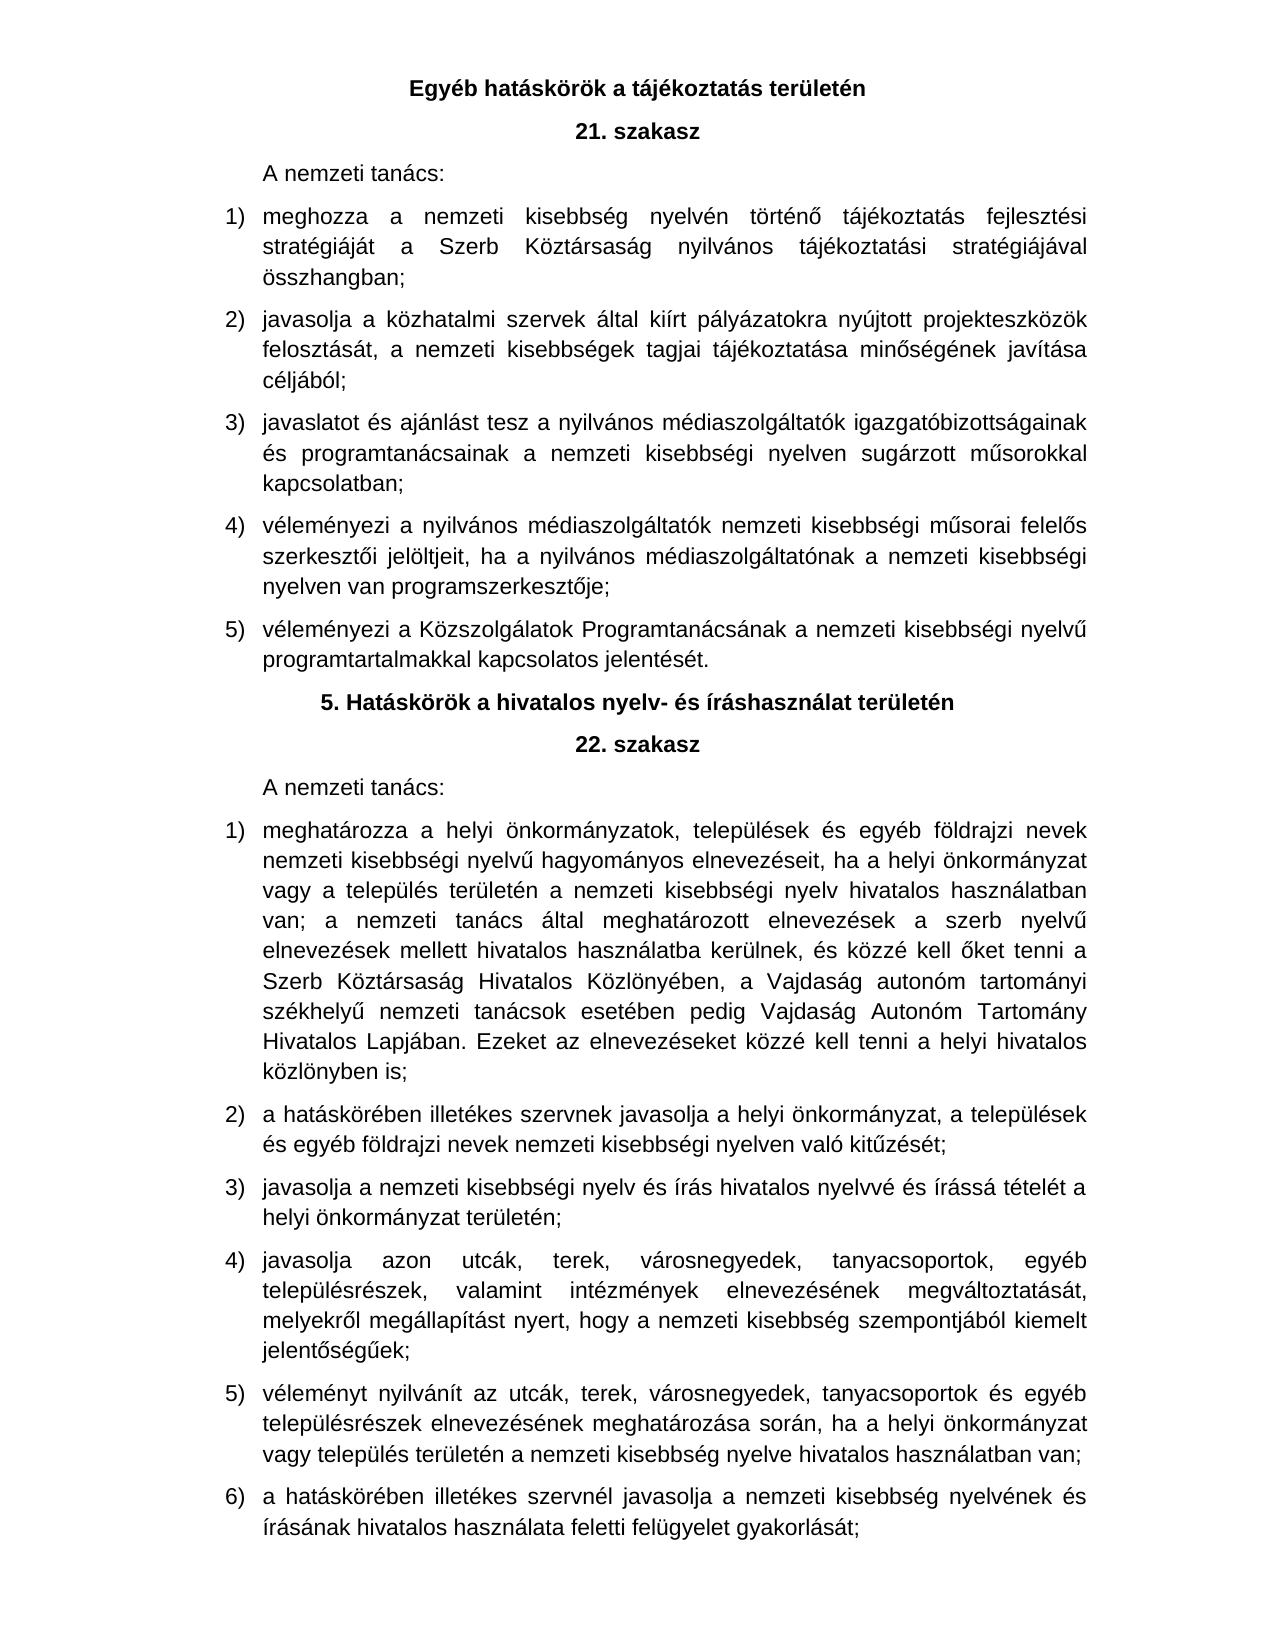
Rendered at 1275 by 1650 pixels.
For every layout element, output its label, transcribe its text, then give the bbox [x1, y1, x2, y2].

list a hatáskörében illetékes szervnél javasolja a nemzeti kisebbség nyelvének és írásának hivatalos használata feletti felügyelet gyakorlását; [225, 1483, 1087, 1540]
list véleményezi a nyilvános médiaszolgáltatók nemzeti kisebbségi műsorai felelős szerkesztői jelöltjeit, ha a nyilvános médiaszolgáltatónak a nemzeti kisebbségi nyelven van programszerkesztője; [225, 512, 1087, 599]
list a hatáskörében illetékes szervnek javasolja a helyi önkormányzat, a települések és egyéb földrajzi nevek nemzeti kisebbségi nyelven való kitűzését; [225, 1101, 1087, 1158]
list véleményt nyilvánít az utcák, terek, városnegyedek, tanyacsoportok és egyéb településrészek elnevezésének meghatározása során, ha a helyi önkormányzat vagy település területén a nemzeti kisebbség nyelve hivatalos használatban van; [225, 1380, 1087, 1467]
list javasolja azon utcák, terek, városnegyedek, tanyacsoportok, egyéb településrészek, valamint intézmények elnevezésének megváltoztatását, melyekről megállapítást nyert, hogy a nemzeti kisebbség szempontjából kiemelt jelentőségűek; [225, 1247, 1087, 1364]
text A nemzeti tanács: [187, 774, 1087, 800]
list meghozza a nemzeti kisebbség nyelvén történő tájékoztatás fejlesztési stratégiáját a Szerb Köztársaság nyilvános tájékoztatási stratégiájával összhangban; [225, 203, 1087, 290]
list meghatározza a helyi önkormányzatok, települések és egyéb földrajzi nevek nemzeti kisebbségi nyelvű hagyományos elnevezéseit, ha a helyi önkormányzat vagy a település területén a nemzeti kisebbségi nyelv hivatalos használatban van; a nemzeti tanács által meghatározott elnevezések a szerb nyelvű elnevezések mellett hivatalos használatba kerülnek, és közzé kell őket tenni a Szerb Köztársaság Hivatalos Közlönyében, a Vajdaság autonóm tartományi székhelyű nemzeti tanácsok esetében pedig Vajdaság Autonóm Tartomány Hivatalos Lapjában. Ezeket az elnevezéseket közzé kell tenni a helyi hivatalos közlönyben is; [225, 817, 1087, 1085]
text Egyéb hatáskörök a tájékoztatás területén [187, 75, 1087, 101]
text 22. szakasz [187, 731, 1087, 758]
text 21. szakasz [187, 118, 1087, 144]
text 5. Hatáskörök a hivatalos nyelv- és íráshasználat területén [187, 688, 1087, 715]
list javasolja a nemzeti kisebbségi nyelv és írás hivatalos nyelvvé és írássá tételét a helyi önkormányzat területén; [225, 1174, 1087, 1231]
list javasolja a közhatalmi szervek által kiírt pályázatokra nyújtott projekteszközök felosztását, a nemzeti kisebbségek tagjai tájékoztatása minőségének javítása céljából; [225, 306, 1087, 393]
list javaslatot és ajánlást tesz a nyilvános médiaszolgáltatók igazgatóbizottságainak és programtanácsainak a nemzeti kisebbségi nyelven sugárzott műsorokkal kapcsolatban; [225, 409, 1087, 496]
text A nemzeti tanács: [187, 160, 1087, 187]
list véleményezi a Közszolgálatok Programtanácsának a nemzeti kisebbségi nyelvű programtartalmakkal kapcsolatos jelentését. [225, 616, 1087, 672]
